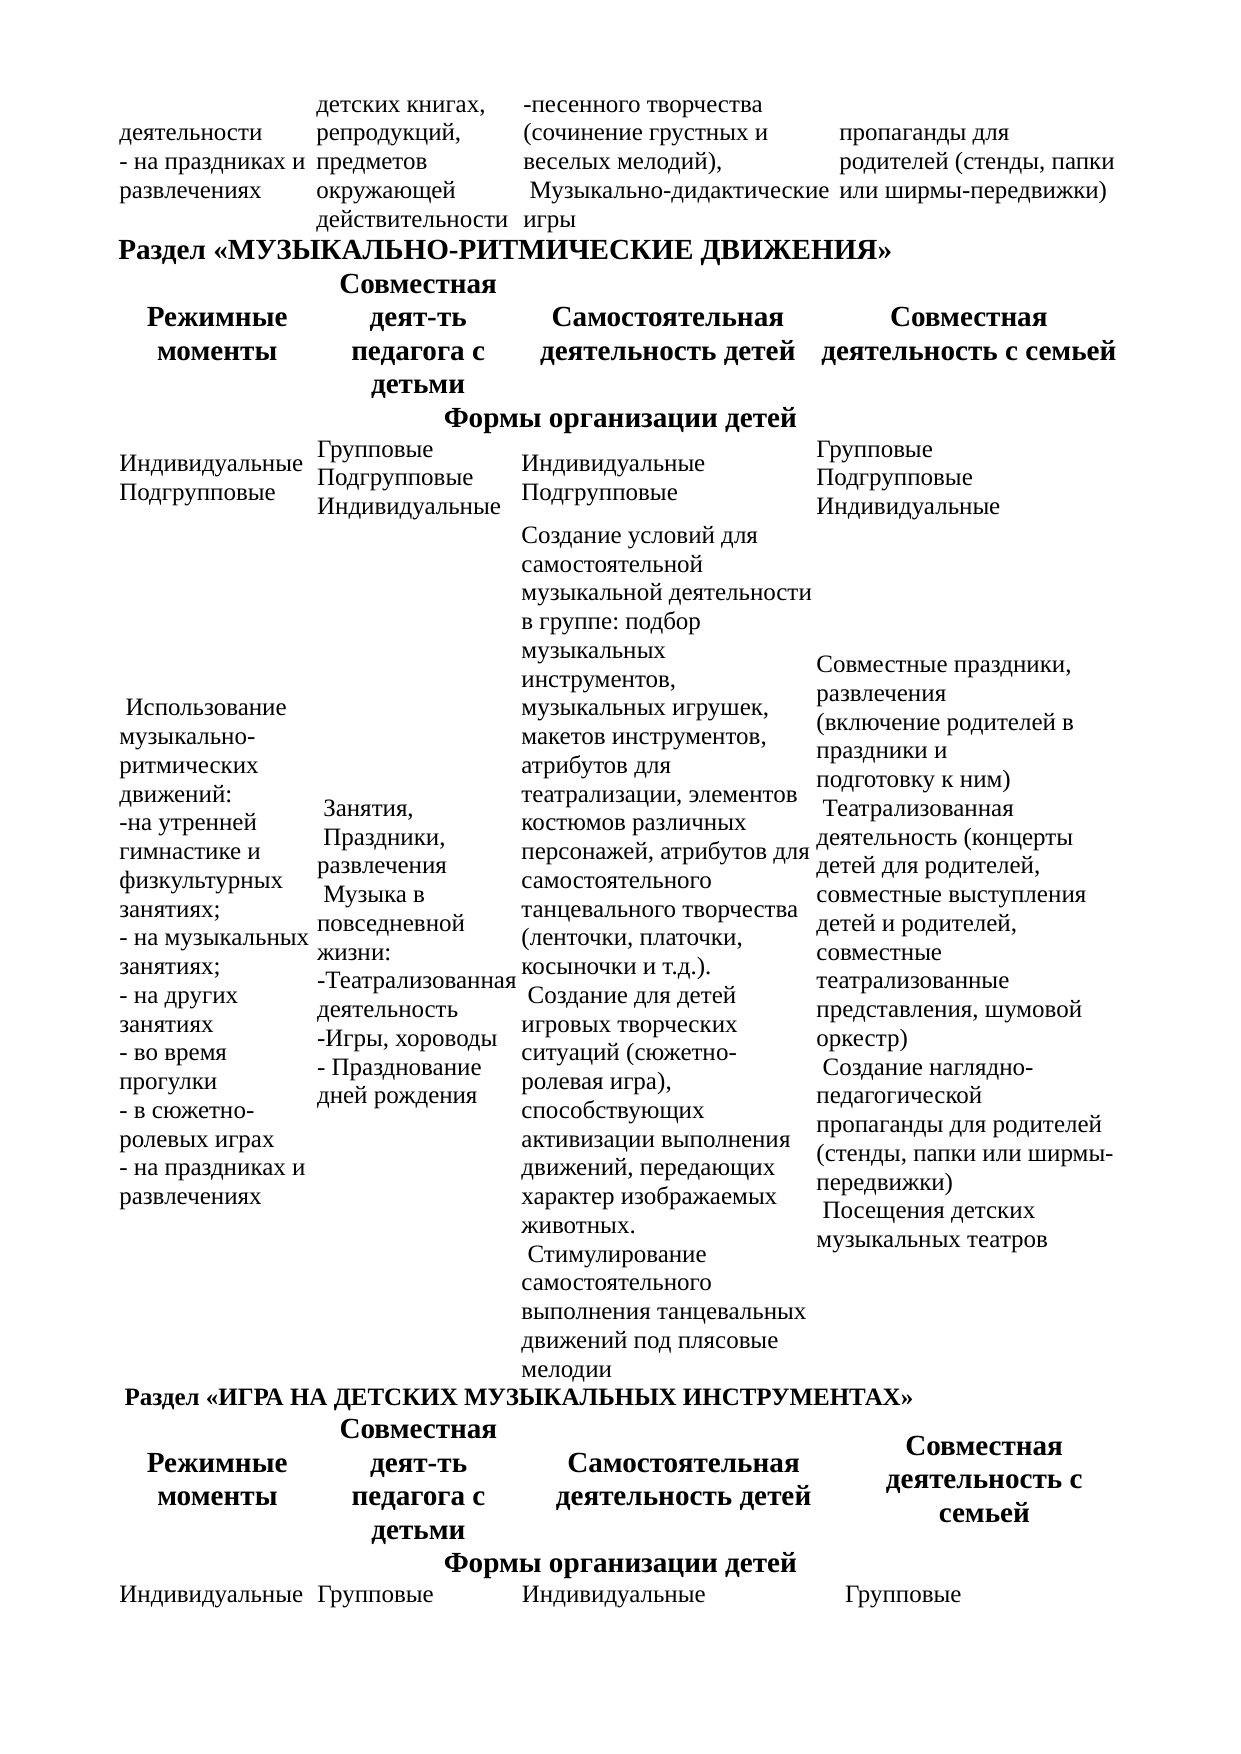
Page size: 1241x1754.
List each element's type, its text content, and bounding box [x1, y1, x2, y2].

table_header Режимные моменты [118, 1411, 316, 1545]
table_cell Индивидуальные [521, 1579, 844, 1608]
table_header Совместная деят-ть педагога с детьми [316, 1411, 521, 1545]
table_header Режимные моменты [118, 266, 316, 400]
table_cell Групповые [844, 1579, 1122, 1608]
table_cell -песенного творчества (сочинение грустных и веселых мелодий), Музыкально-дидактические игры [522, 89, 838, 232]
text Раздел «ИГРА НА ДЕТСКИХ МУЗЫКАЛЬНЫХ ИНСТРУМЕНТАХ» [118, 1382, 1122, 1411]
table_cell Групповые [316, 1579, 521, 1608]
table_cell пропаганды для родителей (стенды, папки или ширмы-передвижки) [838, 89, 1122, 232]
table_cell Формы организации детей [118, 400, 1122, 434]
table_cell Использование музыкально- ритмических движений: -на утренней гимнастике и физкультурных занятиях; - на музыкальных занятиях; - на других занятиях - во время прогулки - в сюжетно-ролевых играх - на праздниках и развлечениях [118, 520, 316, 1382]
table_cell детских книгах, репродукций, предметов окружающей действительности [315, 89, 522, 232]
table_header Самостоятельная деятельность детей [520, 266, 815, 400]
table_cell Занятия, Праздники, развлечения Музыка в повседневной жизни: -Театрализованная деятельность -Игры, хороводы - Празднование дней рождения [316, 520, 520, 1382]
table_cell Индивидуальные [118, 1579, 316, 1608]
table_header Совместная деятельность с семьей [846, 1411, 1122, 1545]
table_cell деятельности - на праздниках и развлечениях [118, 89, 315, 232]
table_cell Индивидуальные Подгрупповые [520, 434, 815, 520]
table_header Самостоятельная деятельность детей [521, 1411, 846, 1545]
table_header Совместная деятельность с семьей [815, 266, 1122, 400]
table_cell Групповые Подгрупповые Индивидуальные [316, 434, 520, 520]
table_cell Групповые Подгрупповые Индивидуальные [815, 434, 1122, 520]
table_cell Индивидуальные Подгрупповые [118, 434, 316, 520]
table_header Совместная деят-ть педагога с детьми [316, 266, 520, 400]
table_cell Формы организации детей [118, 1545, 1122, 1579]
text Раздел «МУЗЫКАЛЬНО-РИТМИЧЕСКИЕ ДВИЖЕНИЯ» [118, 232, 1122, 266]
table_cell Создание условий для самостоятельной музыкальной деятельности в группе: подбор музыкальных инструментов, музыкальных игрушек, макетов инструментов, атрибутов для театрализации, элементов костюмов различных персонажей, атрибутов для самостоятельного танцевального творчества (ленточки, платочки, косыночки и т.д.). Создание для детей игровых творческих ситуаций (сюжетно-ролевая игра), способствующих активизации выполнения движений, передающих характер изображаемых животных. Стимулирование самостоятельного выполнения танцевальных движений под плясовые мелодии [520, 520, 815, 1382]
table_cell Совместные праздники, развлечения (включение родителей в праздники и подготовку к ним) Театрализованная деятельность (концерты детей для родителей, совместные выступления детей и родителей, совместные театрализованные представления, шумовой оркестр) Создание наглядно-педагогической пропаганды для родителей (стенды, папки или ширмы-передвижки) Посещения детских музыкальных театров [815, 520, 1122, 1382]
